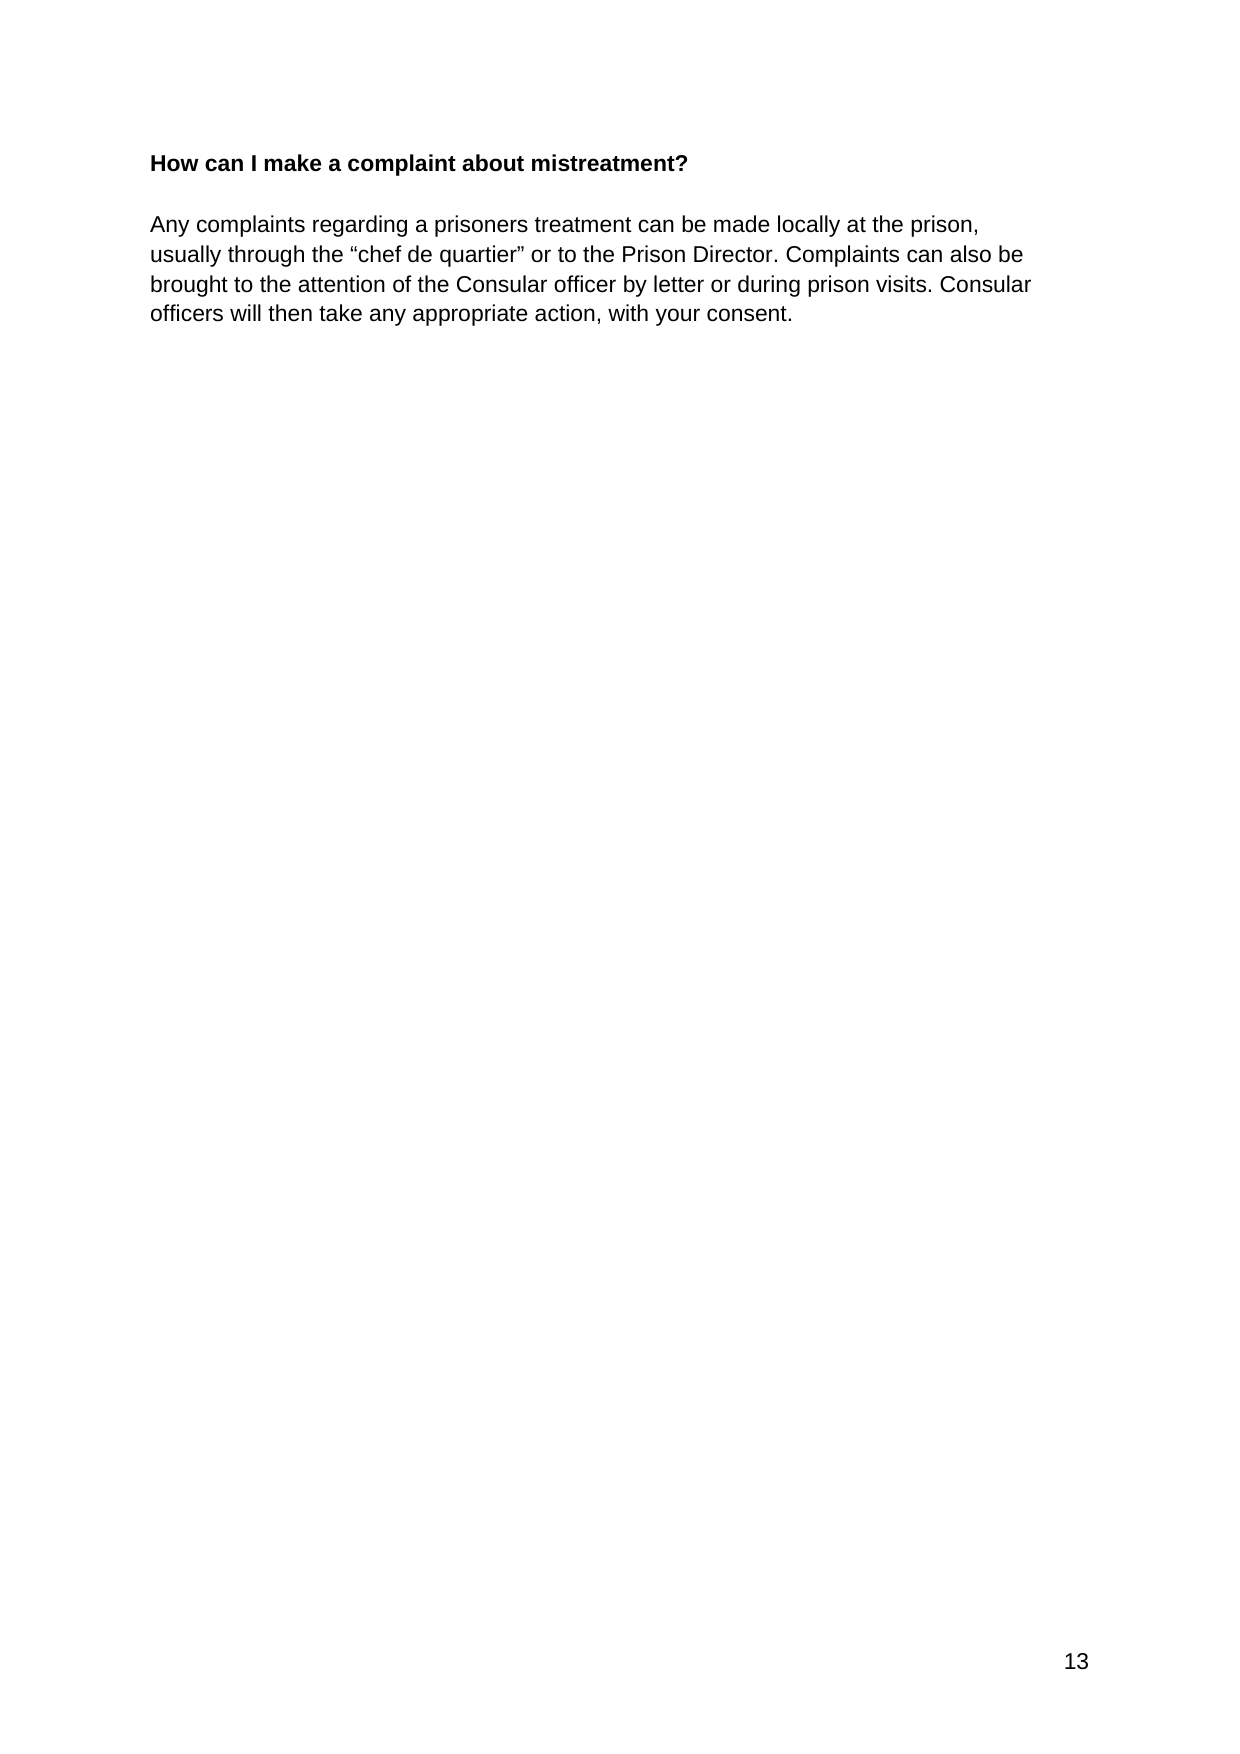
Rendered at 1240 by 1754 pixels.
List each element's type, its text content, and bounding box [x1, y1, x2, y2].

text 13 [150, 1648, 1089, 1675]
text How can I make a complaint about mistreatment? [150, 149, 1089, 176]
text Any complaints regarding a prisoners treatment can be made locally at the prison, usually through the “chef de quartier” or to the Prison Director. Complaints can also be brought to the attention of the Consular officer by letter or during prison visits. Consular officers will then take any appropriate action, with your consent. [150, 211, 1056, 327]
